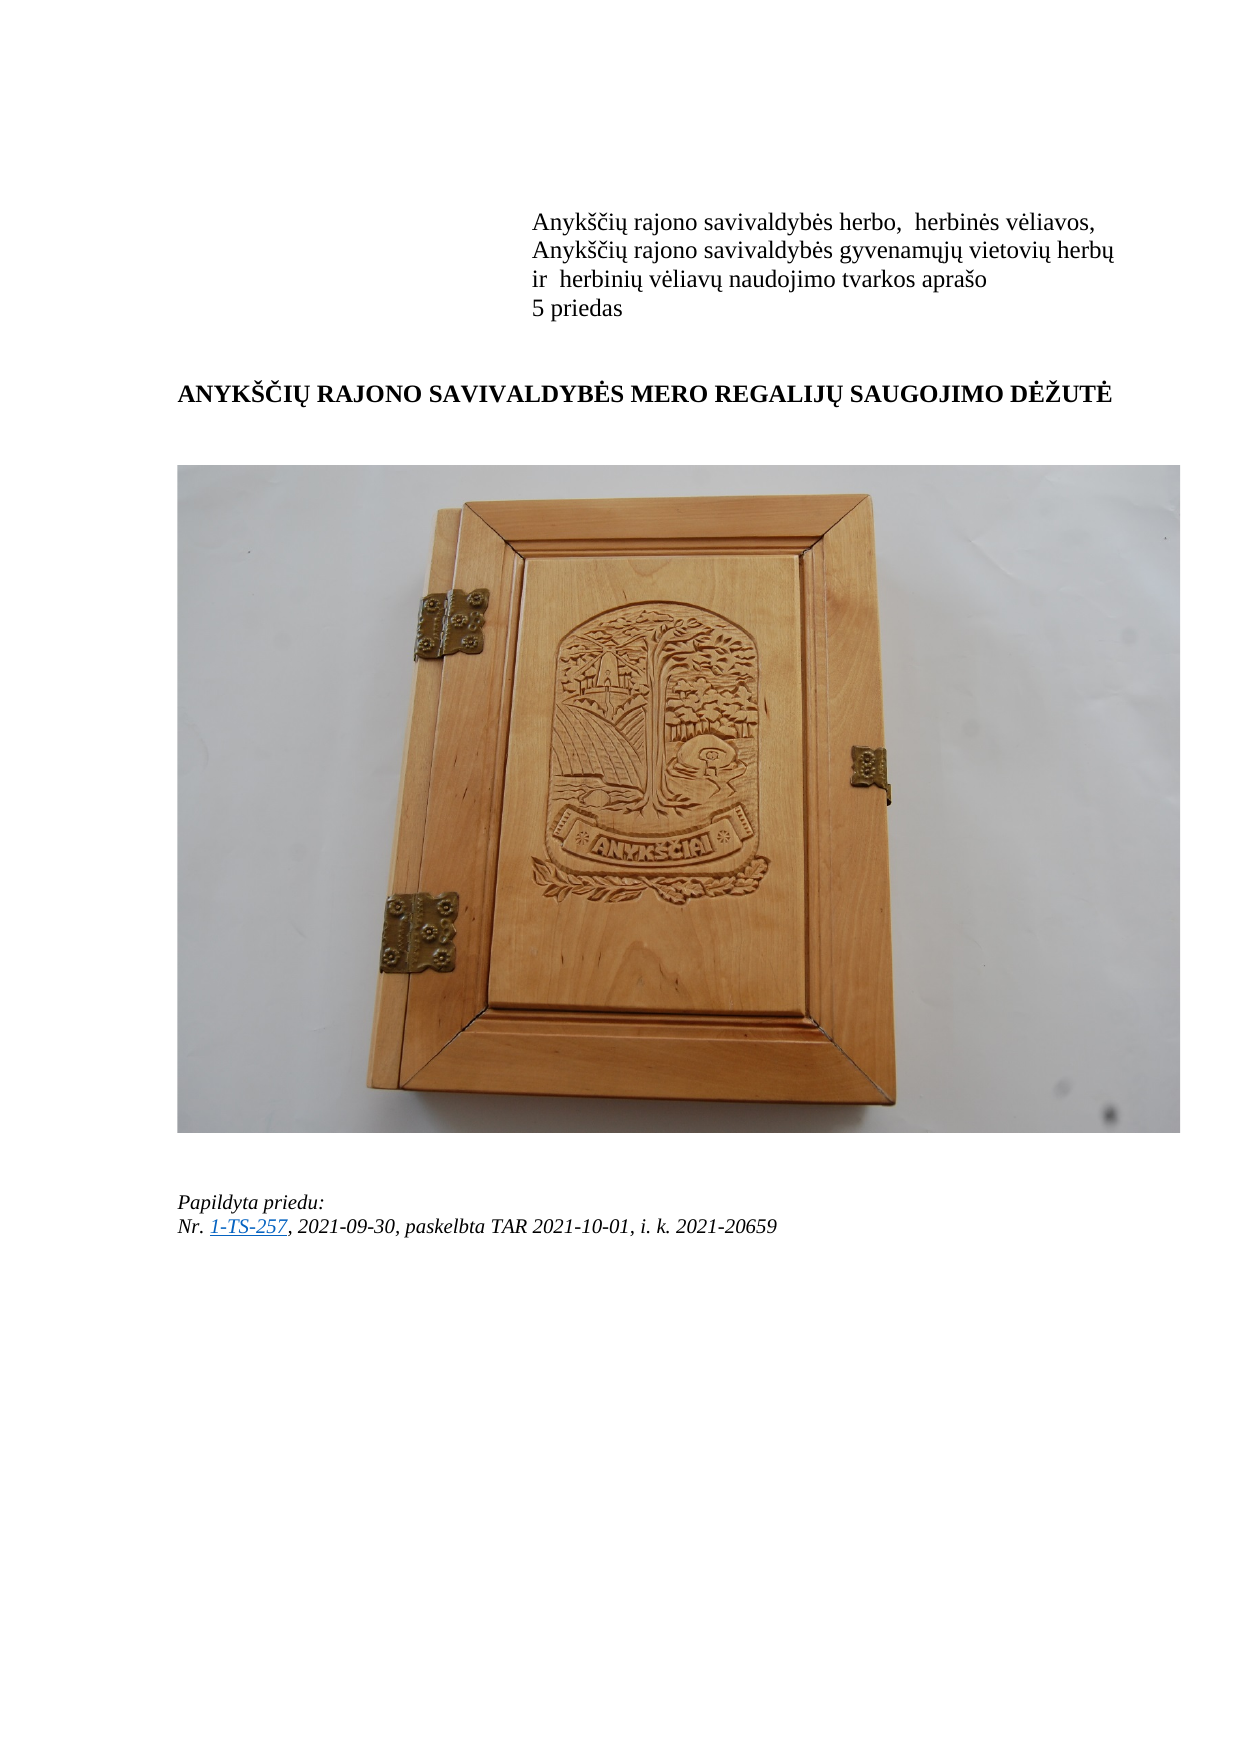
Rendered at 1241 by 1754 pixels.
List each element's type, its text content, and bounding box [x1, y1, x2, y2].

text Papildyta priedu: [177, 1190, 1181, 1214]
text ANYKŠČIŲ RAJONO SAVIVALDYBĖS MERO REGALIJŲ SAUGOJIMO DĖŽUTĖ [177, 379, 1181, 408]
text 5 priedas [532, 293, 1181, 322]
text Nr. 1-TS-257, 2021-09-30, paskelbta TAR 2021-10-01, i. k. 2021-20659 [177, 1214, 1181, 1238]
text ir herbinių vėliavų naudojimo tvarkos aprašo [532, 264, 1181, 293]
text Anykščių rajono savivaldybės gyvenamųjų vietovių herbų [532, 235, 1181, 264]
text Anykščių rajono savivaldybės herbo, herbinės vėliavos, [532, 207, 1181, 235]
